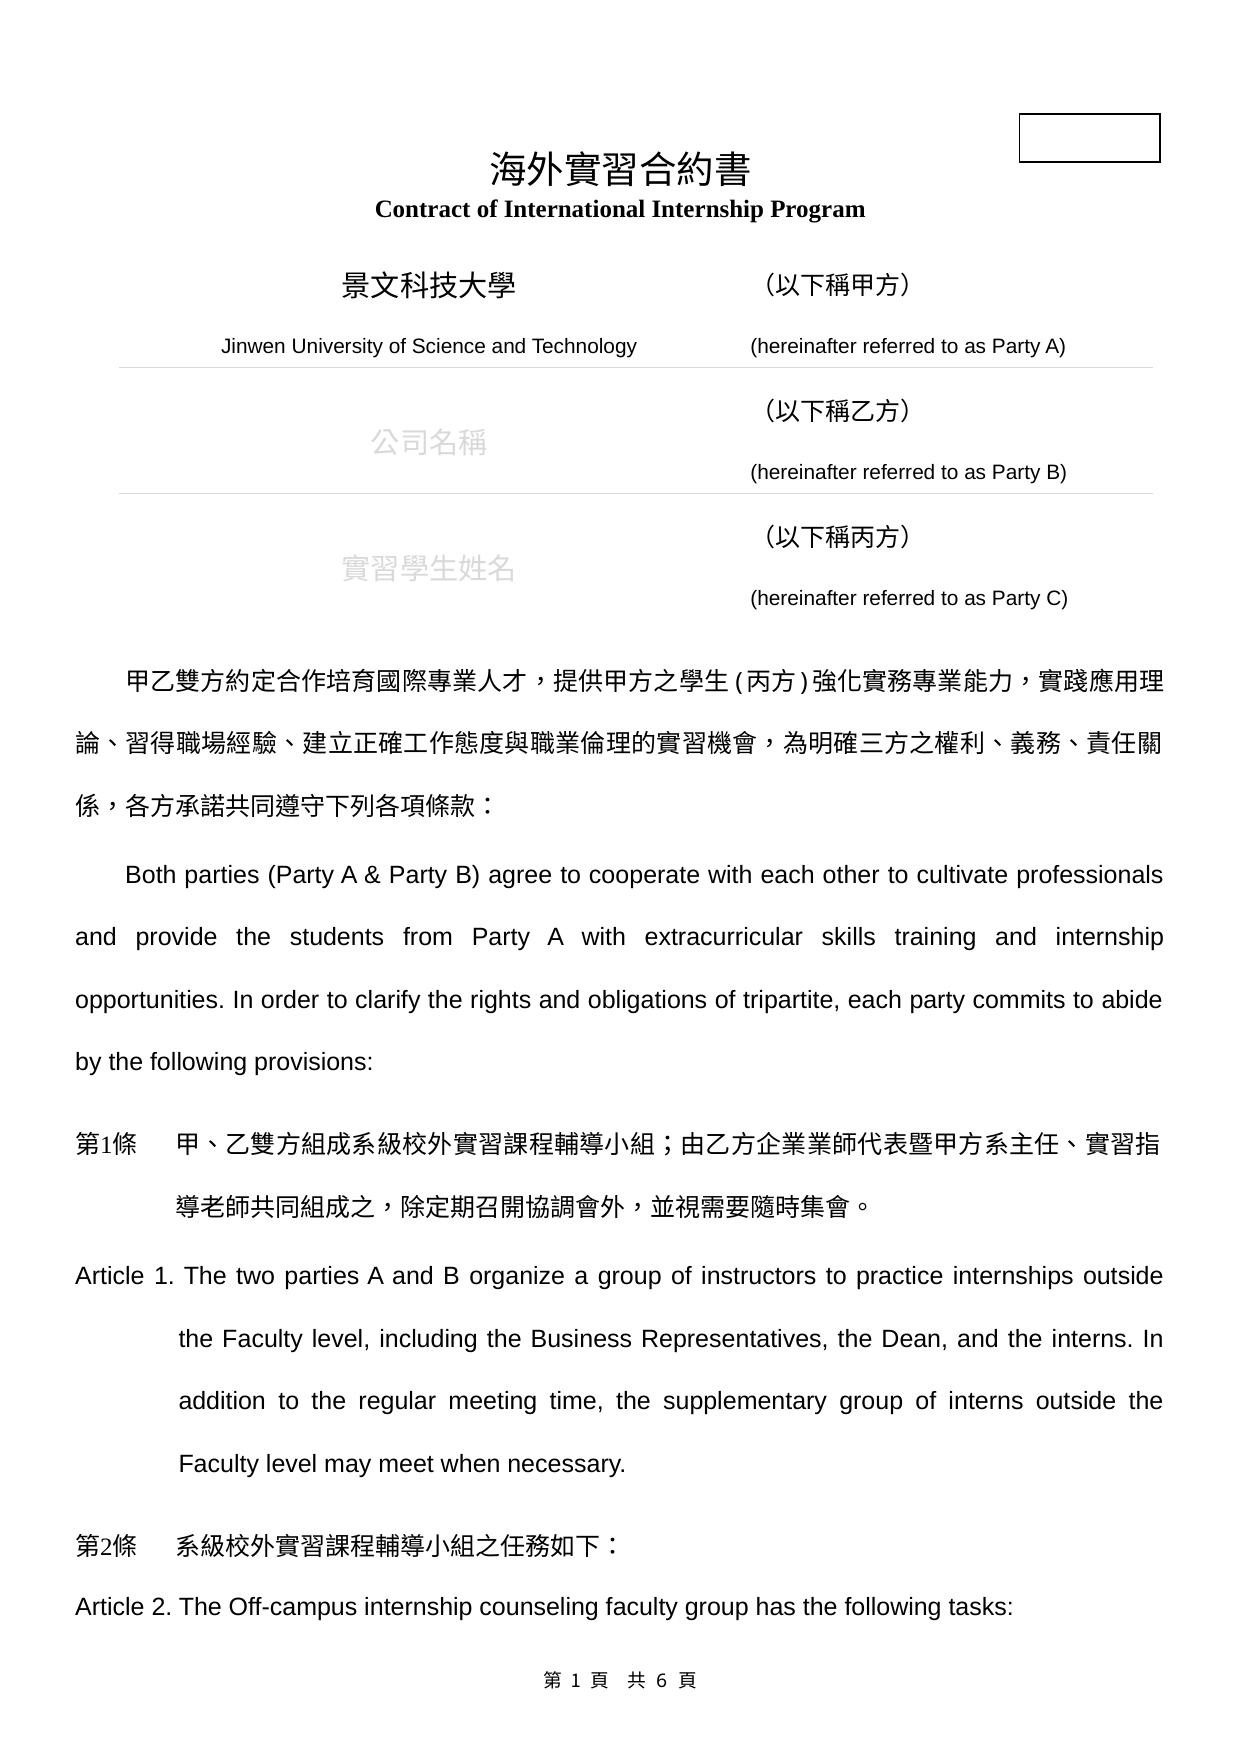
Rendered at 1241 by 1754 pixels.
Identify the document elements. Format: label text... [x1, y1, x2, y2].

text Article 2. The Off-campus internship counseling faculty group has the following tasks: [75, 1565, 1165, 1627]
text Both parties (Party A & Party B) agree to cooperate with each other to cultivate professionals and provide the students from Party A with extracurricular skills training and internship opportunities. In order to clarify the rights and obligations of tripartite, each party commits to abide by the following provisions: [75, 832, 205, 942]
text 海外實習合約書 [1020, 115, 1159, 161]
text 甲乙雙方約定合作培育國際專業人才，提供甲方之學生(丙方)強化實務專業能力，實踐應用理論、習得職場經驗、建立正確工作態度與職業倫理的實習機會，為明確三方之權利、義務、責任關係，各方承諾共同遵守下列各項條款： [191, 637, 303, 825]
list 甲、乙雙方組成系級校外實習課程輔導小組；由乙方企業業師代表暨甲方系主任、實習指導老師共同組成之，除定期召開協調會外，並視需要隨時集會。 [814, 1141, 889, 1201]
text 研017-B [1035, 122, 1144, 153]
text Both parties (Party A & Party B) agree to cooperate with each other to cultivate professionals and provide the students from Party A with extracurricular skills training and internship opportunities. In order to clarify the rights and obligations of tripartite, each party commits to abide by the following provisions: [139, 832, 403, 1082]
list 甲、乙雙方組成系級校外實習課程輔導小組；由乙方企業業師代表暨甲方系主任、實習指導老師共同組成之，除定期召開協調會外，並視需要隨時集會。 [839, 1101, 1165, 1226]
text Article 1. The two parties A and B organize a group of instructors to practice internships outside the Faculty level, including the Business Representatives, the Dean, and the interns. In addition to the regular meeting time, the supplementary group of interns outside the Faculty level may meet when necessary. [75, 1234, 1165, 1484]
text 甲乙雙方約定合作培育國際專業人才，提供甲方之學生(丙方)強化實務專業能力，實踐應用理論、習得職場經驗、建立正確工作態度與職業倫理的實習機會，為明確三方之權利、義務、責任關係，各方承諾共同遵守下列各項條款： [75, 637, 183, 825]
list 甲、乙雙方組成系級校外實習課程輔導小組；由乙方企業業師代表暨甲方系主任、實習指導老師共同組成之，除定期召開協調會外，並視需要隨時集會。 [344, 1146, 427, 1203]
table_cell 實習學生姓名 [495, 494, 535, 505]
table_cell 公司名稱 [119, 368, 739, 493]
text 海外實習合約書 [75, 140, 1165, 194]
list 甲、乙雙方組成系級校外實習課程輔導小組；由乙方企業業師代表暨甲方系主任、實習指導老師共同組成之，除定期召開協調會外，並視需要隨時集會。 [293, 1101, 334, 1136]
text Both parties (Party A & Party B) agree to cooperate with each other to cultivate professionals and provide the students from Party A with extracurricular skills training and internship opportunities. In order to clarify the rights and obligations of tripartite, each party commits to abide by the following provisions: [984, 832, 1165, 1082]
table_header 景文科技大學 Jinwen University of Science and Technology [119, 242, 739, 367]
table_header （以下稱甲方） (hereinafter referred to as Party A) [739, 242, 1152, 367]
table_cell （以下稱乙方） (hereinafter referred to as Party B) [739, 368, 1152, 493]
list 甲、乙雙方組成系級校外實習課程輔導小組；由乙方企業業師代表暨甲方系主任、實習指導老師共同組成之，除定期召開協調會外，並視需要隨時集會。 [657, 1101, 888, 1226]
text Both parties (Party A & Party B) agree to cooperate with each other to cultivate professionals and provide the students from Party A with extracurricular skills training and internship opportunities. In order to clarify the rights and obligations of tripartite, each party commits to abide by the following provisions: [837, 832, 1062, 1082]
text Contract of International Internship Program [75, 194, 1165, 223]
table_cell （以下稱丙方） (hereinafter referred to as Party C) [802, 494, 1152, 619]
list 甲、乙雙方組成系級校外實習課程輔導小組；由乙方企業業師代表暨甲方系主任、實習指導老師共同組成之，除定期召開協調會外，並視需要隨時集會。 [75, 1101, 341, 1226]
list 系級校外實習課程輔導小組之任務如下： [75, 1502, 1165, 1565]
text 甲乙雙方約定合作培育國際專業人才，提供甲方之學生(丙方)強化實務專業能力，實踐應用理論、習得職場經驗、建立正確工作態度與職業倫理的實習機會，為明確三方之權利、義務、責任關係，各方承諾共同遵守下列各項條款： [937, 637, 1165, 825]
text 甲乙雙方約定合作培育國際專業人才，提供甲方之學生(丙方)強化實務專業能力，實踐應用理論、習得職場經驗、建立正確工作態度與職業倫理的實習機會，為明確三方之權利、義務、責任關係，各方承諾共同遵守下列各項條款： [146, 727, 179, 798]
list 甲、乙雙方組成系級校外實習課程輔導小組；由乙方企業業師代表暨甲方系主任、實習指導老師共同組成之，除定期召開協調會外，並視需要隨時集會。 [353, 1101, 586, 1216]
list 甲、乙雙方組成系級校外實習課程輔導小組；由乙方企業業師代表暨甲方系主任、實習指導老師共同組成之，除定期召開協調會外，並視需要隨時集會。 [898, 1101, 947, 1148]
table_cell 實習學生姓名 [705, 494, 739, 504]
table_cell 實習學生姓名 [119, 494, 439, 619]
text Both parties (Party A & Party B) agree to cooperate with each other to cultivate professionals and provide the students from Party A with extracurricular skills training and internship opportunities. In order to clarify the rights and obligations of tripartite, each party commits to abide by the following provisions: [75, 882, 221, 1082]
